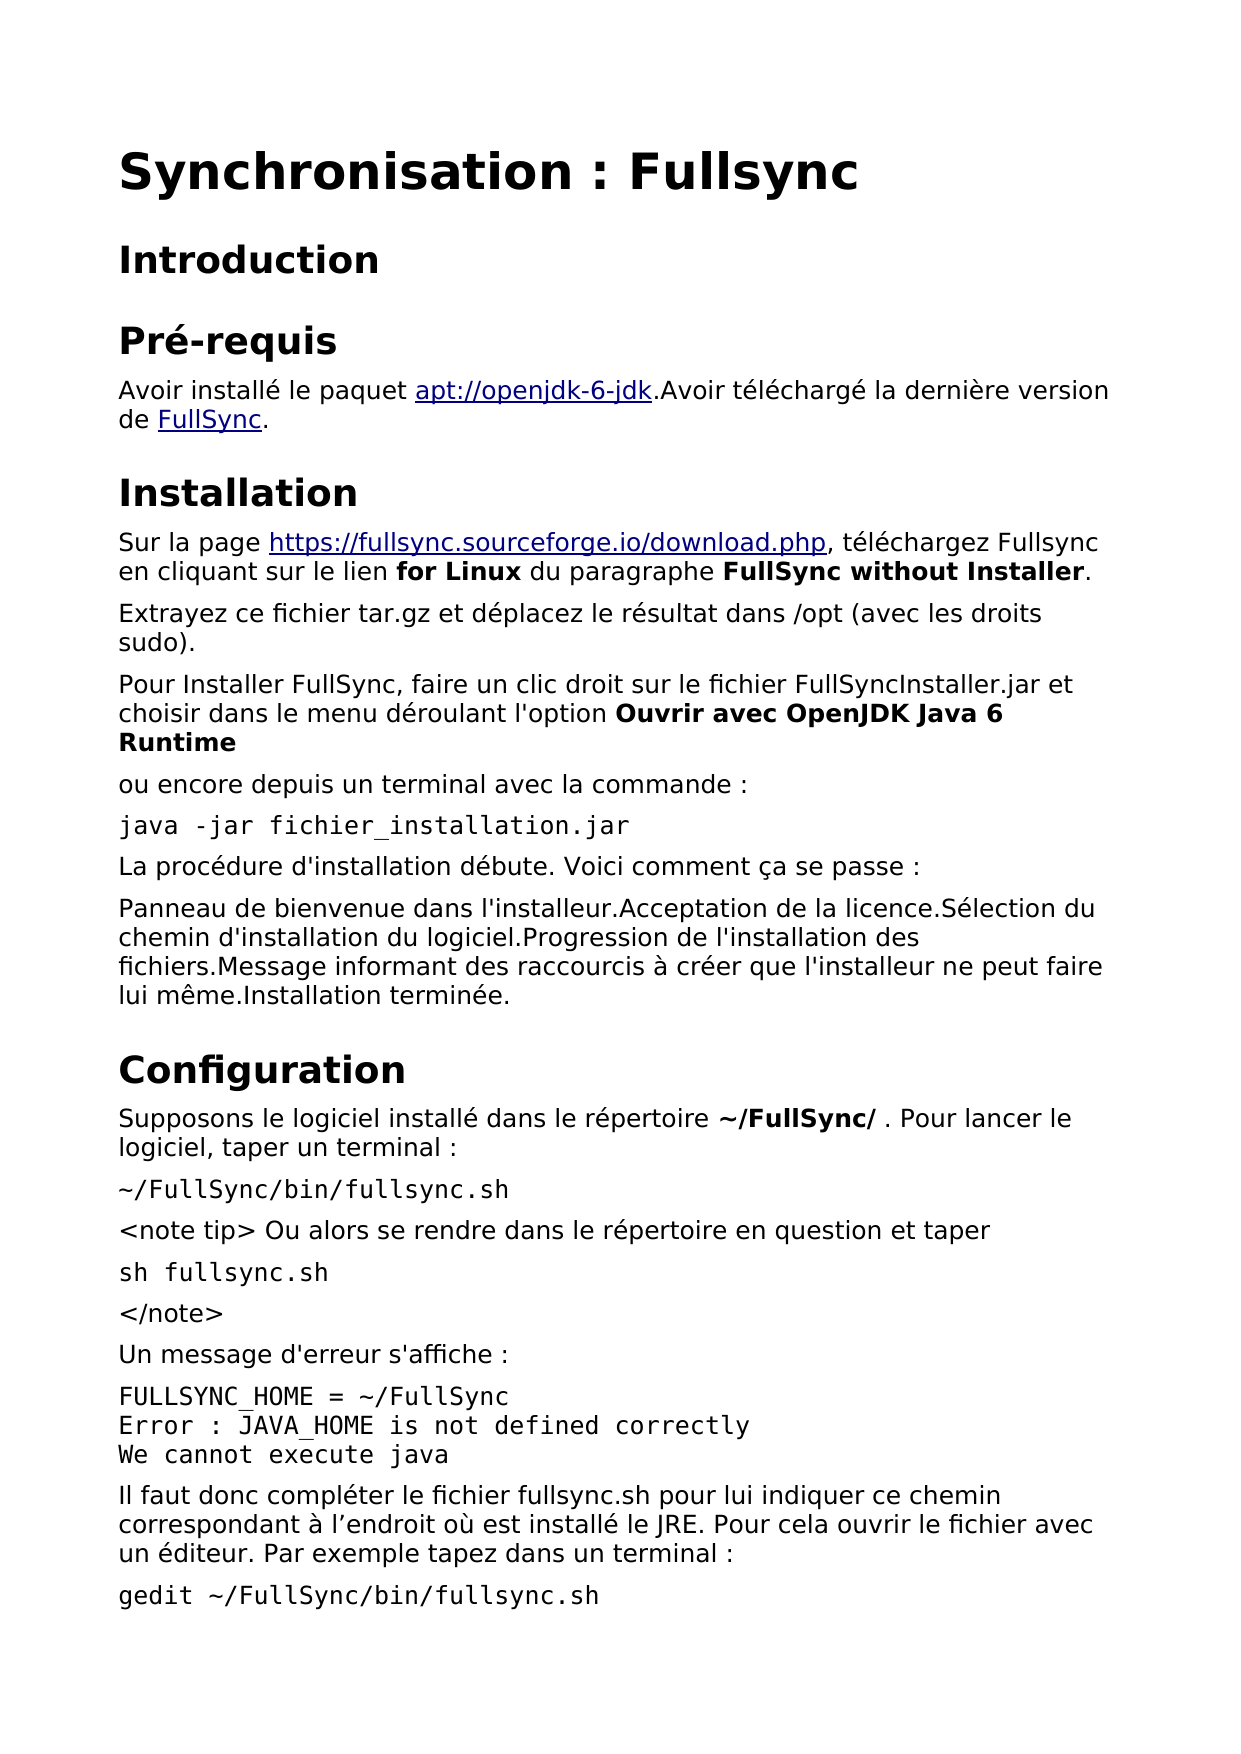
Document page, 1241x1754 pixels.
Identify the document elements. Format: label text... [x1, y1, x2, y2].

text Avoir installé le paquet apt://openjdk-6-jdk.Avoir téléchargé la dernière version de FullSync. [118, 376, 1122, 434]
text Il faut donc compléter le fichier fullsync.sh pour lui indiquer ce chemin correspondant à l’endroit où est installé le JRE. Pour cela ouvrir le fichier avec un éditeur. Par exemple tapez dans un terminal : [118, 1481, 1122, 1569]
subtitle Synchronisation : Fullsync [118, 143, 1122, 201]
subtitle Installation [118, 472, 1122, 516]
text <note tip> Ou alors se rendre dans le répertoire en question et taper [118, 1216, 1122, 1245]
subtitle Pré-requis [118, 320, 1122, 364]
text Supposons le logiciel installé dans le répertoire ~/FullSync/ . Pour lancer le logiciel, taper un terminal : [118, 1104, 1122, 1163]
text Panneau de bienvenue dans l'installeur.Acceptation de la licence.Sélection du chemin d'installation du logiciel.Progression de l'installation des fichiers.Message informant des raccourcis à créer que l'installeur ne peut faire lui même.Installation terminée. [118, 894, 1122, 1011]
text </note> [118, 1299, 1122, 1328]
text java -jar fichier_installation.jar [118, 811, 1122, 841]
subtitle Configuration [118, 1048, 1122, 1092]
text Sur la page https://fullsync.sourceforge.io/download.php, téléchargez Fullsync en cliquant sur le lien for Linux du paragraphe FullSync without Installer. [118, 528, 1122, 586]
subtitle Introduction [118, 239, 1122, 282]
text Pour Installer FullSync, faire un clic droit sur le fichier FullSyncInstaller.jar et choisir dans le menu déroulant l'option Ouvrir avec OpenJDK Java 6 Runtime [118, 670, 1122, 757]
text sh fullsync.sh [118, 1258, 1122, 1287]
text La procédure d'installation débute. Voici comment ça se passe : [118, 852, 1122, 882]
text ou encore depuis un terminal avec la commande : [118, 770, 1122, 799]
text gedit ~/FullSync/bin/fullsync.sh [118, 1581, 1122, 1611]
text Extrayez ce fichier tar.gz et déplacez le résultat dans /opt (avec les droits sudo). [118, 599, 1122, 657]
text Un message d'erreur s'affiche : [118, 1340, 1122, 1369]
text FULLSYNC_HOME = ~/FullSync Error : JAVA_HOME is not defined correctly We cannot execute java [118, 1382, 1122, 1469]
text ~/FullSync/bin/fullsync.sh [118, 1175, 1122, 1204]
